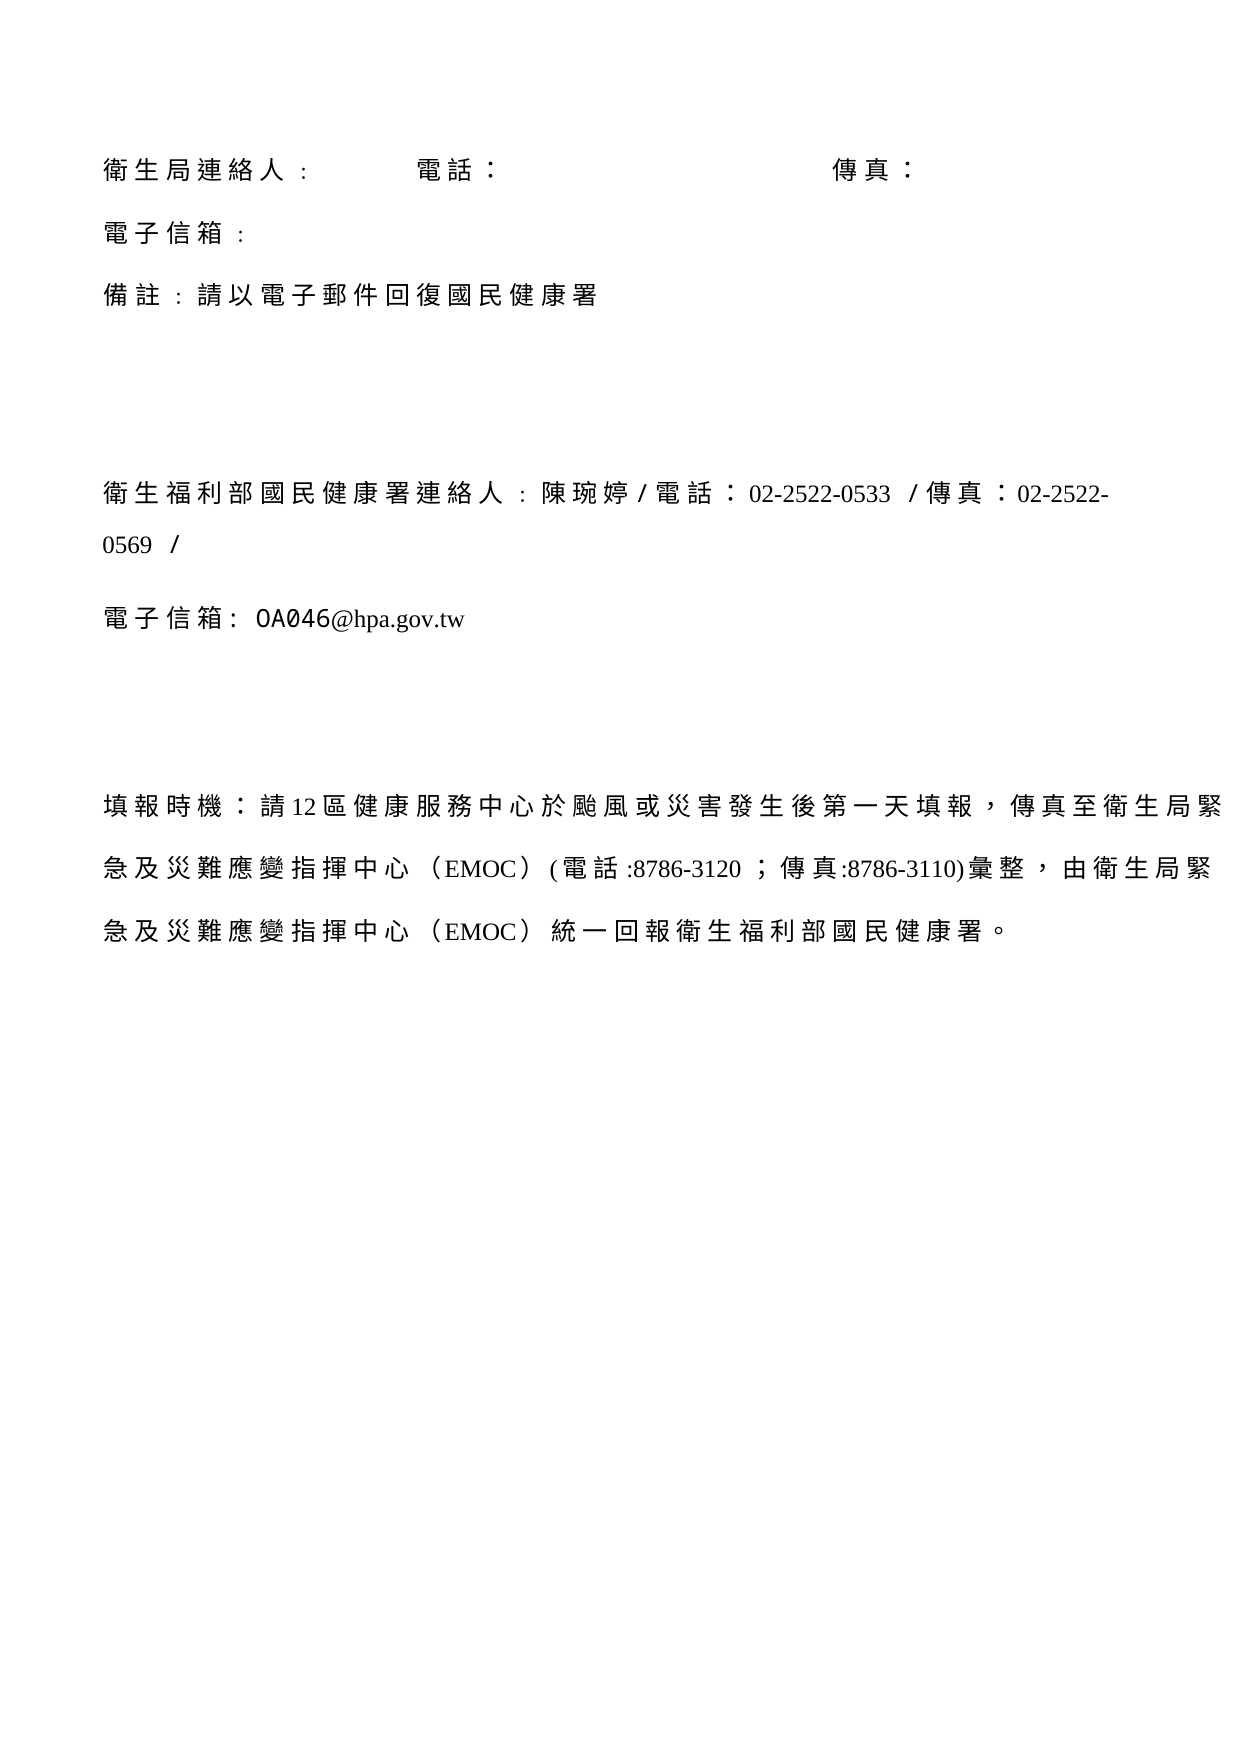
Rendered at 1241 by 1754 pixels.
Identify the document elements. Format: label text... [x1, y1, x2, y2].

table_cell [1178, 315, 1240, 627]
table_cell 衛生福利部國民健康署連絡人﹕陳琬婷/電話：02-2522-0533 /傳真：02-2522-0569 / 電子信箱: OA046@hpa.gov.tw [96, 315, 1178, 627]
table_cell 衛生局連絡人﹕ [96, 127, 406, 189]
table_cell 電子信箱﹕ [96, 190, 1178, 252]
table_cell 備註﹕請以電子郵件回復國民健康署 [96, 252, 1178, 314]
table_cell 傳真： [826, 127, 988, 189]
table_cell [518, 127, 826, 189]
text 填報時機：請12區健康服務中心於颱風或災害發生後第一天填報，傳真至衛生局緊急及災難應變指揮中心（EMOC）(電話:8786-3120；傳真:8786-3110)彙整，由衛生局緊急及災難應變指揮中心（EMOC）統一回報衛生福利部國民健康署。 [97, 752, 1225, 939]
table_cell [989, 127, 1178, 189]
table_cell [1178, 252, 1240, 314]
table_cell [510, 127, 518, 189]
table_cell 電話： [406, 127, 510, 189]
table_cell [1178, 127, 1240, 189]
table_cell [1178, 190, 1240, 252]
